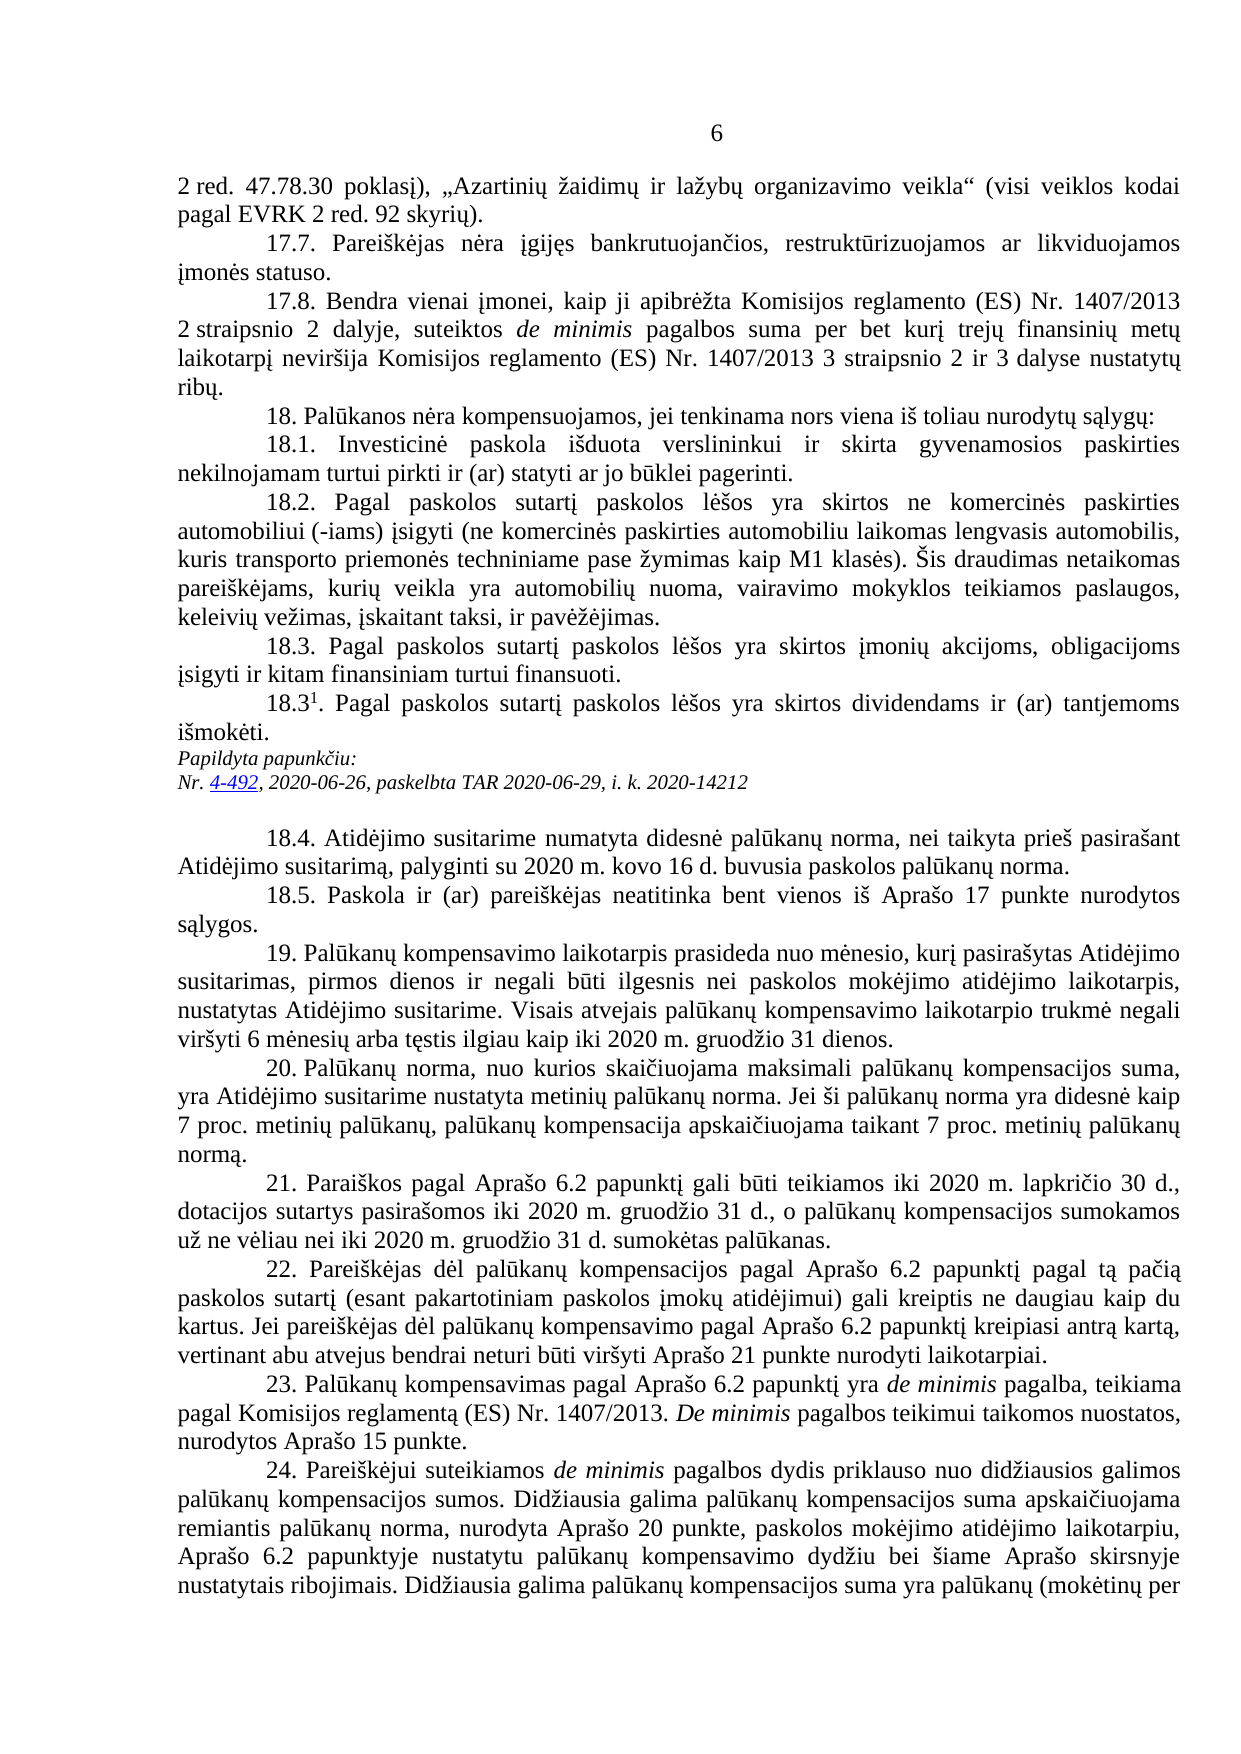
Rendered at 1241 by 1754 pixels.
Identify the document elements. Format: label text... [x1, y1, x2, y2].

text 18. Palūkanos nėra kompensuojamos, jei tenkinama nors viena iš toliau nurodytų sąlygų: [177, 401, 1178, 429]
text 19. Palūkanų kompensavimo laikotarpis prasideda nuo mėnesio, kurį pasirašytas Atidėjimo susitarimas, pirmos dienos ir negali būti ilgesnis nei paskolos mokėjimo atidėjimo laikotarpis, nustatytas Atidėjimo susitarime. Visais atvejais palūkanų kompensavimo laikotarpio trukmė negali viršyti 6 mėnesių arba tęstis ilgiau kaip iki 2020 m. gruodžio 31 dienos. [177, 938, 1181, 1053]
text 18.2. Pagal paskolos sutartį paskolos lėšos yra skirtos ne komercinės paskirties automobiliui (-iams) įsigyti (ne komercinės paskirties automobiliu laikomas lengvasis automobilis, kuris transporto priemonės techniniame pase žymimas kaip M1 klasės). Šis draudimas netaikomas pareiškėjams, kurių veikla yra automobilių nuoma, vairavimo mokyklos teikiamos paslaugos, keleivių vežimas, įskaitant taksi, ir pavėžėjimas. [177, 487, 1181, 631]
text 18.4. Atidėjimo susitarime numatyta didesnė palūkanų norma, nei taikyta prieš pasirašant Atidėjimo susitarimą, palyginti su 2020 m. kovo 16 d. buvusia paskolos palūkanų norma. [177, 823, 1181, 880]
text 22. Pareiškėjas dėl palūkanų kompensacijos pagal Aprašo 6.2 papunktį pagal tą pačią paskolos sutartį (esant pakartotiniam paskolos įmokų atidėjimui) gali kreiptis ne daugiau kaip du kartus. Jei pareiškėjas dėl palūkanų kompensavimo pagal Aprašo 6.2 papunktį kreipiasi antrą kartą, vertinant abu atvejus bendrai neturi būti viršyti Aprašo 21 punkte nurodyti laikotarpiai. [177, 1254, 1181, 1369]
text 17.7. Pareiškėjas nėra įgijęs bankrutuojančios, restruktūrizuojamos ar likviduojamos įmonės statuso. [177, 228, 1181, 286]
text 18.5. Paskola ir (ar) pareiškėjas neatitinka bent vienos iš Aprašo 17 punkte nurodytos sąlygos. [177, 880, 1181, 938]
text 23. Palūkanų kompensavimas pagal Aprašo 6.2 papunktį yra de minimis pagalba, teikiama pagal Komisijos reglamentą (ES) Nr. 1407/2013. De minimis pagalbos teikimui taikomos nuostatos, nurodytos Aprašo 15 punkte. [177, 1369, 1181, 1455]
text 18.3. Pagal paskolos sutartį paskolos lėšos yra skirtos įmonių akcijoms, obligacijoms įsigyti ir kitam finansiniam turtui finansuoti. [177, 631, 1181, 688]
text Papildyta papunkčiu: [177, 746, 1181, 770]
text 18.1. Investicinė paskola išduota verslininkui ir skirta gyvenamosios paskirties nekilnojamam turtui pirkti ir (ar) statyti ar jo būklei pagerinti. [177, 429, 1181, 487]
text Nr. 4-492, 2020-06-26, paskelbta TAR 2020-06-29, i. k. 2020-14212 [177, 770, 1181, 794]
text 20. Palūkanų norma, nuo kurios skaičiuojama maksimali palūkanų kompensacijos suma, yra Atidėjimo susitarime nustatyta metinių palūkanų norma. Jei ši palūkanų norma yra didesnė kaip 7 proc. metinių palūkanų, palūkanų kompensacija apskaičiuojama taikant 7 proc. metinių palūkanų normą. [177, 1053, 1181, 1168]
text 18.31. Pagal paskolos sutartį paskolos lėšos yra skirtos dividendams ir (ar) tantjemoms išmokėti. [177, 688, 1181, 746]
text 21. Paraiškos pagal Aprašo 6.2 papunktį gali būti teikiamos iki 2020 m. lapkričio 30 d., dotacijos sutartys pasirašomos iki 2020 m. gruodžio 31 d., o palūkanų kompensacijos sumokamos už ne vėliau nei iki 2020 m. gruodžio 31 d. sumokėtas palūkanas. [177, 1168, 1181, 1254]
text 24. Pareiškėjui suteikiamos de minimis pagalbos dydis priklauso nuo didžiausios galimos palūkanų kompensacijos sumos. Didžiausia galima palūkanų kompensacijos suma apskaičiuojama remiantis palūkanų norma, nurodyta Aprašo 20 punkte, paskolos mokėjimo atidėjimo laikotarpiu, Aprašo 6.2 papunktyje nustatytu palūkanų kompensavimo dydžiu bei šiame Aprašo skirsnyje nustatytais ribojimais. Didžiausia galima palūkanų kompensacijos suma yra palūkanų (mokėtinų per [177, 1455, 1181, 1599]
text 17.8. Bendra vienai įmonei, kaip ji apibrėžta Komisijos reglamento (ES) Nr. 1407/2013 2 straipsnio 2 dalyje, suteiktos de minimis pagalbos suma per bet kurį trejų finansinių metų laikotarpį neviršija Komisijos reglamento (ES) Nr. 1407/2013 3 straipsnio 2 ir 3 dalyse nustatytų ribų. [177, 286, 1181, 401]
text 2 red. 47.78.30 poklasį), „Azartinių žaidimų ir lažybų organizavimo veikla“ (visi veiklos kodai pagal EVRK 2 red. 92 skyrių). [177, 171, 1181, 228]
